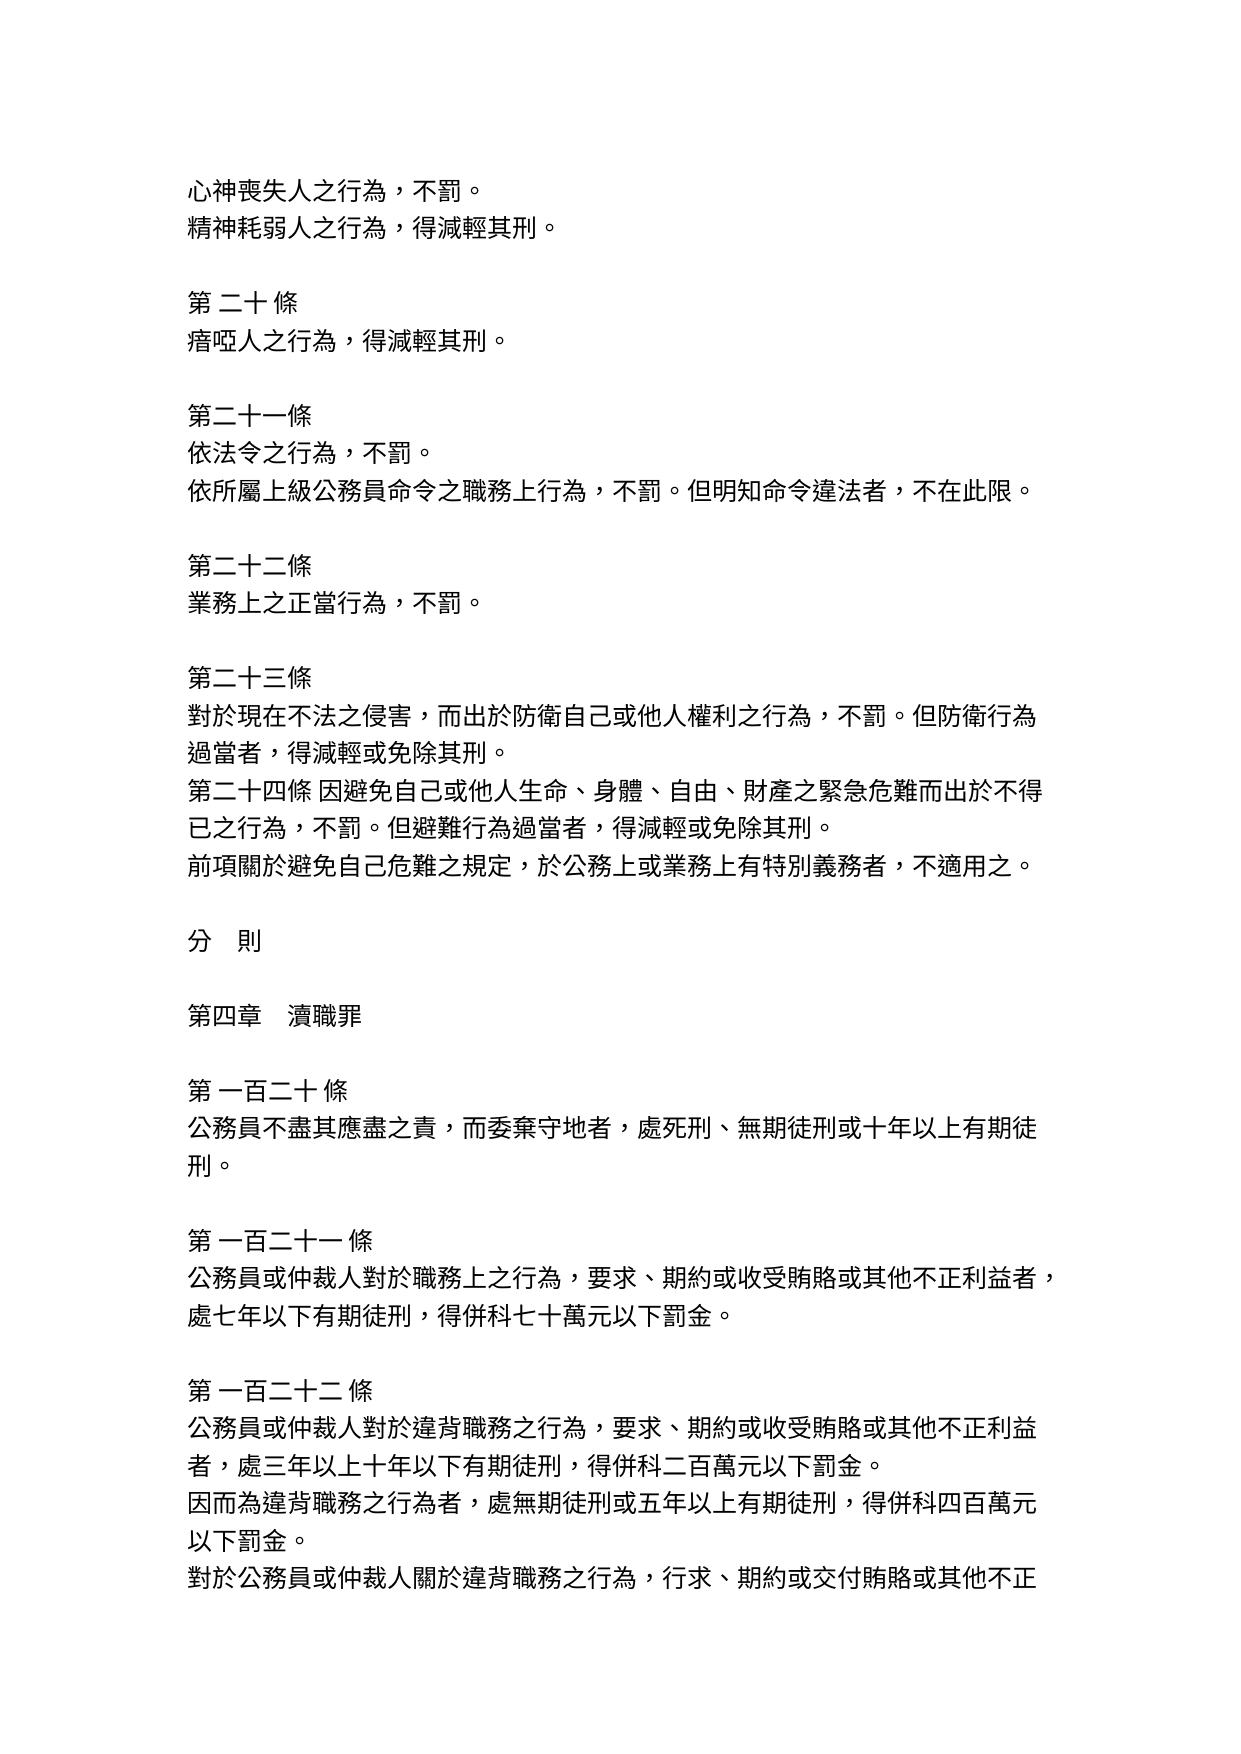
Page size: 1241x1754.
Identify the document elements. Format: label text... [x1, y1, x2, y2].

text 第 一百二十二 條 [187, 1364, 1053, 1402]
text 精神耗弱人之行為，得減輕其刑。 [187, 202, 1053, 239]
text 第二十四條 因避免自己或他人生命、身體、自由、財產之緊急危難而出於不得已之行為，不罰。但避難行為過當者，得減輕或免除其刑。 [187, 764, 1053, 839]
text 第 一百二十 條 [187, 1064, 1053, 1102]
text 業務上之正當行為，不罰。 [187, 577, 1053, 614]
text 第二十二條 [187, 539, 1053, 577]
text 第二十一條 [187, 389, 1053, 427]
text 對於現在不法之侵害，而出於防衛自己或他人權利之行為，不罰。但防衛行為過當者，得減輕或免除其刑。 [187, 689, 1053, 764]
text 前項關於避免自己危難之規定，於公務上或業務上有特別義務者，不適用之。 [187, 839, 1053, 877]
text 分 則 [187, 914, 1053, 952]
text 依所屬上級公務員命令之職務上行為，不罰。但明知命令違法者，不在此限。 [187, 464, 1053, 502]
text 公務員不盡其應盡之責，而委棄守地者，處死刑、無期徒刑或十年以上有期徒刑。 [187, 1102, 1053, 1177]
text 依法令之行為，不罰。 [187, 427, 1053, 464]
text 第 二十 條 [187, 277, 1053, 314]
text 因而為違背職務之行為者，處無期徒刑或五年以上有期徒刑，得併科四百萬元以下罰金。 [187, 1477, 1053, 1552]
text 公務員或仲裁人對於違背職務之行為，要求、期約或收受賄賂或其他不正利益者，處三年以上十年以下有期徒刑，得併科二百萬元以下罰金。 [187, 1402, 1053, 1477]
text 瘖啞人之行為，得減輕其刑。 [187, 314, 1053, 352]
text 第 一百二十一 條 [187, 1214, 1053, 1252]
text 公務員或仲裁人對於職務上之行為，要求、期約或收受賄賂或其他不正利益者，處七年以下有期徒刑，得併科七十萬元以下罰金。 [187, 1252, 1053, 1327]
text 第四章 瀆職罪 [187, 989, 1053, 1027]
text 對於公務員或仲裁人關於違背職務之行為，行求、期約或交付賄賂或其他不正 [187, 1552, 1053, 1589]
text 第二十三條 [187, 652, 1053, 689]
text 心神喪失人之行為，不罰。 [187, 164, 1053, 202]
